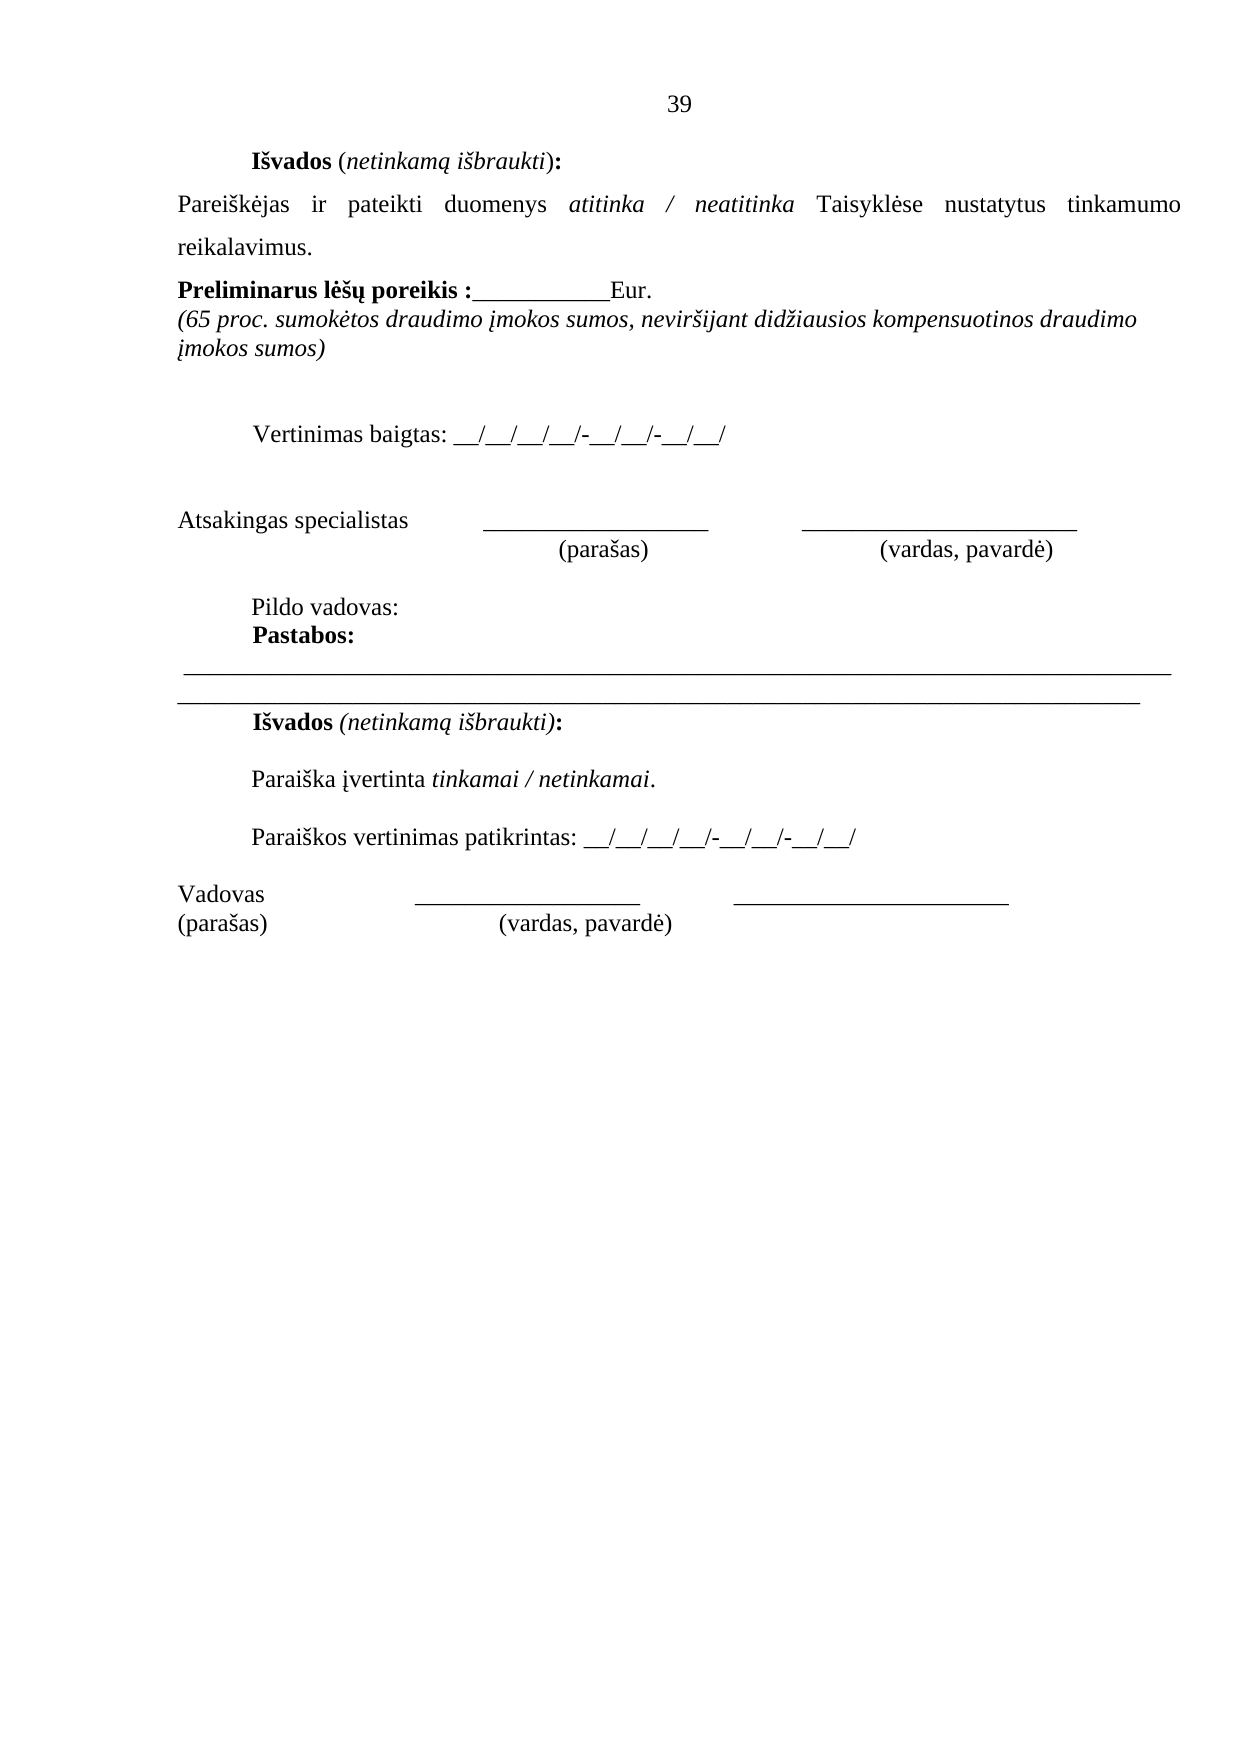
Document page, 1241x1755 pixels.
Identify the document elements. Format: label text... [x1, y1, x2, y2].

text Pildo vadovas: [177, 592, 1162, 621]
text Paraiška įvertinta tinkamai / netinkamai. [177, 764, 1181, 793]
text (65 proc. sumokėtos draudimo įmokos sumos, neviršijant didžiausios kompensuotinos draudimo įmokos sumos) [177, 304, 1184, 362]
text ____________________________________________________________________________________________________________________________________________________________ [177, 649, 1181, 707]
text Vertinimas baigtas: __/__/__/__/-__/__/-__/__/ [177, 419, 1181, 448]
text Išvados (netinkamą išbraukti): [177, 146, 1190, 175]
text Pareiškėjas ir pateikti duomenys atitinka / neatitinka Taisyklėse nustatytus tinkamumo reikalavimus. [177, 189, 1181, 261]
text Atsakingas specialistas __________________ ______________________ [177, 506, 1184, 534]
text Preliminarus lėšų poreikis :___________Eur. [177, 276, 1184, 304]
text (parašas) (vardas, pavardė) [177, 534, 1184, 563]
text Vadovas __________________ ______________________ (parašas) (vardas, pavardė) [177, 879, 1181, 937]
text Pastabos: [177, 621, 1181, 649]
text Paraiškos vertinimas patikrintas: __/__/__/__/-__/__/-__/__/ [177, 822, 1162, 851]
text Išvados (netinkamą išbraukti): [177, 707, 1184, 736]
